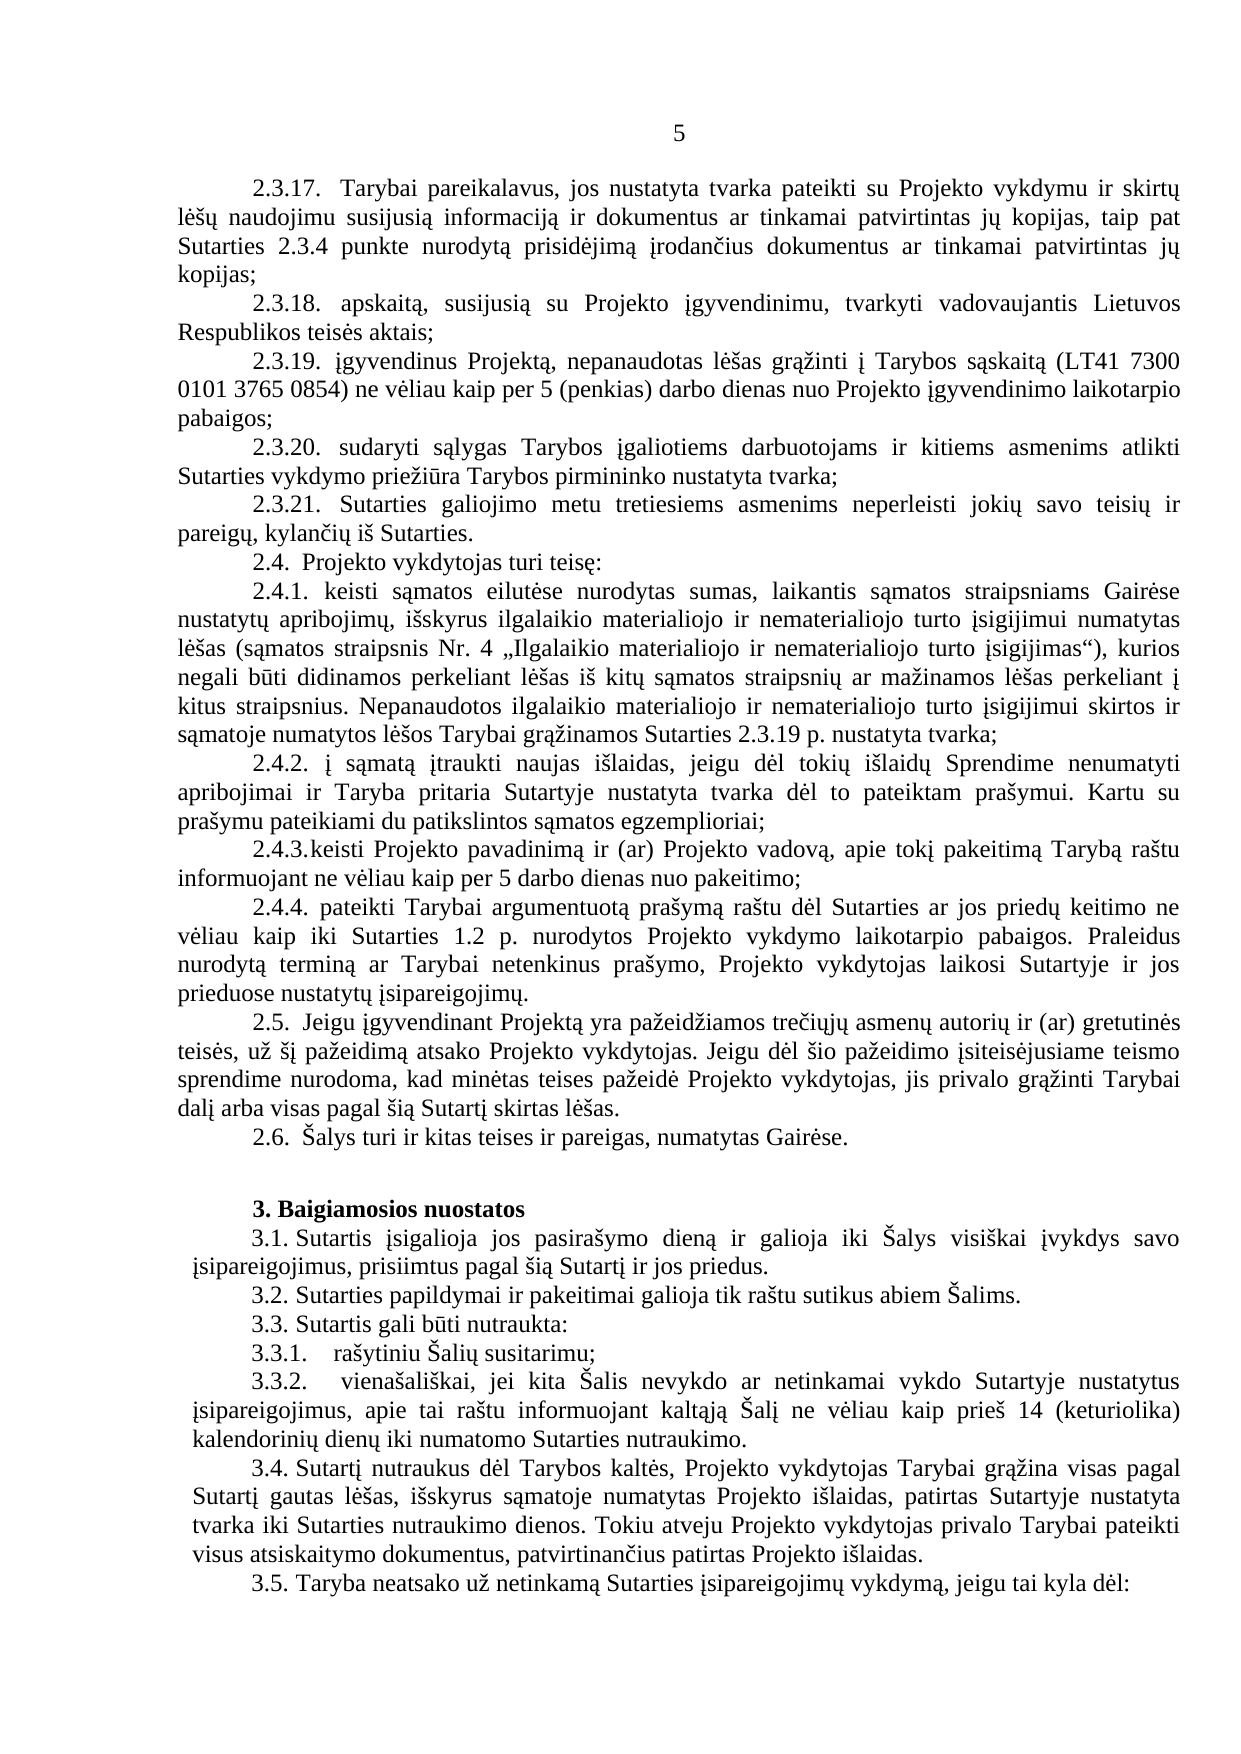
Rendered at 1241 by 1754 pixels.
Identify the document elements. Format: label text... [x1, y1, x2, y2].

text 2.4. Projekto vykdytojas turi teisę: [252, 547, 1181, 576]
text 2.4.2. į sąmatą įtraukti naujas išlaidas, jeigu dėl tokių išlaidų Sprendime nenumatyti apribojimai ir Taryba pritaria Sutartyje nustatyta tvarka dėl to pateiktam prašymui. Kartu su prašymu pateikiami du patikslintos sąmatos egzemplioriai; [177, 748, 1181, 834]
text 2.4.3. keisti Projekto pavadinimą ir (ar) Projekto vadovą, apie tokį pakeitimą Tarybą raštu informuojant ne vėliau kaip per 5 darbo dienas nuo pakeitimo; [177, 834, 1181, 892]
text 2.5. Jeigu įgyvendinant Projektą yra pažeidžiamos trečiųjų asmenų autorių ir (ar) gretutinės teisės, už šį pažeidimą atsako Projekto vykdytojas. Jeigu dėl šio pažeidimo įsiteisėjusiame teismo sprendime nurodoma, kad minėtas teises pažeidė Projekto vykdytojas, jis privalo grąžinti Tarybai dalį arba visas pagal šią Sutartį skirtas lėšas. [177, 1007, 1181, 1122]
text 3.1. Sutartis įsigalioja jos pasirašymo dieną ir galioja iki Šalys visiškai įvykdys savo įsipareigojimus, prisiimtus pagal šią Sutartį ir jos priedus. [192, 1223, 1181, 1280]
text 2.3.18. apskaitą, susijusią su Projekto įgyvendinimu, tvarkyti vadovaujantis Lietuvos Respublikos teisės aktais; [177, 288, 1181, 346]
text 2.6. Šalys turi ir kitas teises ir pareigas, numatytas Gairėse. [252, 1122, 1181, 1151]
text 3. Baigiamosios nuostatos [177, 1194, 1181, 1223]
text 2.3.17. Tarybai pareikalavus, jos nustatyta tvarka pateikti su Projekto vykdymu ir skirtų lėšų naudojimu susijusią informaciją ir dokumentus ar tinkamai patvirtintas jų kopijas, taip pat Sutarties 2.3.4 punkte nurodytą prisidėjimą įrodančius dokumentus ar tinkamai patvirtintas jų kopijas; [177, 173, 1181, 288]
text 2.3.19. įgyvendinus Projektą, nepanaudotas lėšas grąžinti į Tarybos sąskaitą (LT41 7300 0101 3765 0854) ne vėliau kaip per 5 (penkias) darbo dienas nuo Projekto įgyvendinimo laikotarpio pabaigos; [177, 346, 1181, 432]
text 3.5. Taryba neatsako už netinkamą Sutarties įsipareigojimų vykdymą, jeigu tai kyla dėl: [192, 1568, 1181, 1596]
text 2.4.4. pateikti Tarybai argumentuotą prašymą raštu dėl Sutarties ar jos priedų keitimo ne vėliau kaip iki Sutarties 1.2 p. nurodytos Projekto vykdymo laikotarpio pabaigos. Praleidus nurodytą terminą ar Tarybai netenkinus prašymo, Projekto vykdytojas laikosi Sutartyje ir jos prieduose nustatytų įsipareigojimų. [177, 892, 1181, 1007]
text 3.3. Sutartis gali būti nutraukta: [192, 1309, 1181, 1338]
text 3.3.1. rašytiniu Šalių susitarimu; [192, 1338, 1181, 1366]
text 2.4.1. keisti sąmatos eilutėse nurodytas sumas, laikantis sąmatos straipsniams Gairėse nustatytų apribojimų, išskyrus ilgalaikio materialiojo ir nematerialiojo turto įsigijimui numatytas lėšas (sąmatos straipsnis Nr. 4 „Ilgalaikio materialiojo ir nematerialiojo turto įsigijimas“), kurios negali būti didinamos perkeliant lėšas iš kitų sąmatos straipsnių ar mažinamos lėšas perkeliant į kitus straipsnius. Nepanaudotos ilgalaikio materialiojo ir nematerialiojo turto įsigijimui skirtos ir sąmatoje numatytos lėšos Tarybai grąžinamos Sutarties 2.3.19 p. nustatyta tvarka; [177, 576, 1181, 748]
text 2.3.21. Sutarties galiojimo metu tretiesiems asmenims neperleisti jokių savo teisių ir pareigų, kylančių iš Sutarties. [177, 489, 1181, 547]
text 3.4. Sutartį nutraukus dėl Tarybos kaltės, Projekto vykdytojas Tarybai grąžina visas pagal Sutartį gautas lėšas, išskyrus sąmatoje numatytas Projekto išlaidas, patirtas Sutartyje nustatyta tvarka iki Sutarties nutraukimo dienos. Tokiu atveju Projekto vykdytojas privalo Tarybai pateikti visus atsiskaitymo dokumentus, patvirtinančius patirtas Projekto išlaidas. [192, 1453, 1181, 1568]
text 2.3.20. sudaryti sąlygas Tarybos įgaliotiems darbuotojams ir kitiems asmenims atlikti Sutarties vykdymo priežiūra Tarybos pirmininko nustatyta tvarka; [177, 432, 1181, 489]
text 3.2. Sutarties papildymai ir pakeitimai galioja tik raštu sutikus abiem Šalims. [192, 1280, 1181, 1309]
text 3.3.2. vienašališkai, jei kita Šalis nevykdo ar netinkamai vykdo Sutartyje nustatytus įsipareigojimus, apie tai raštu informuojant kaltąją Šalį ne vėliau kaip prieš 14 (keturiolika) kalendorinių dienų iki numatomo Sutarties nutraukimo. [192, 1366, 1181, 1453]
